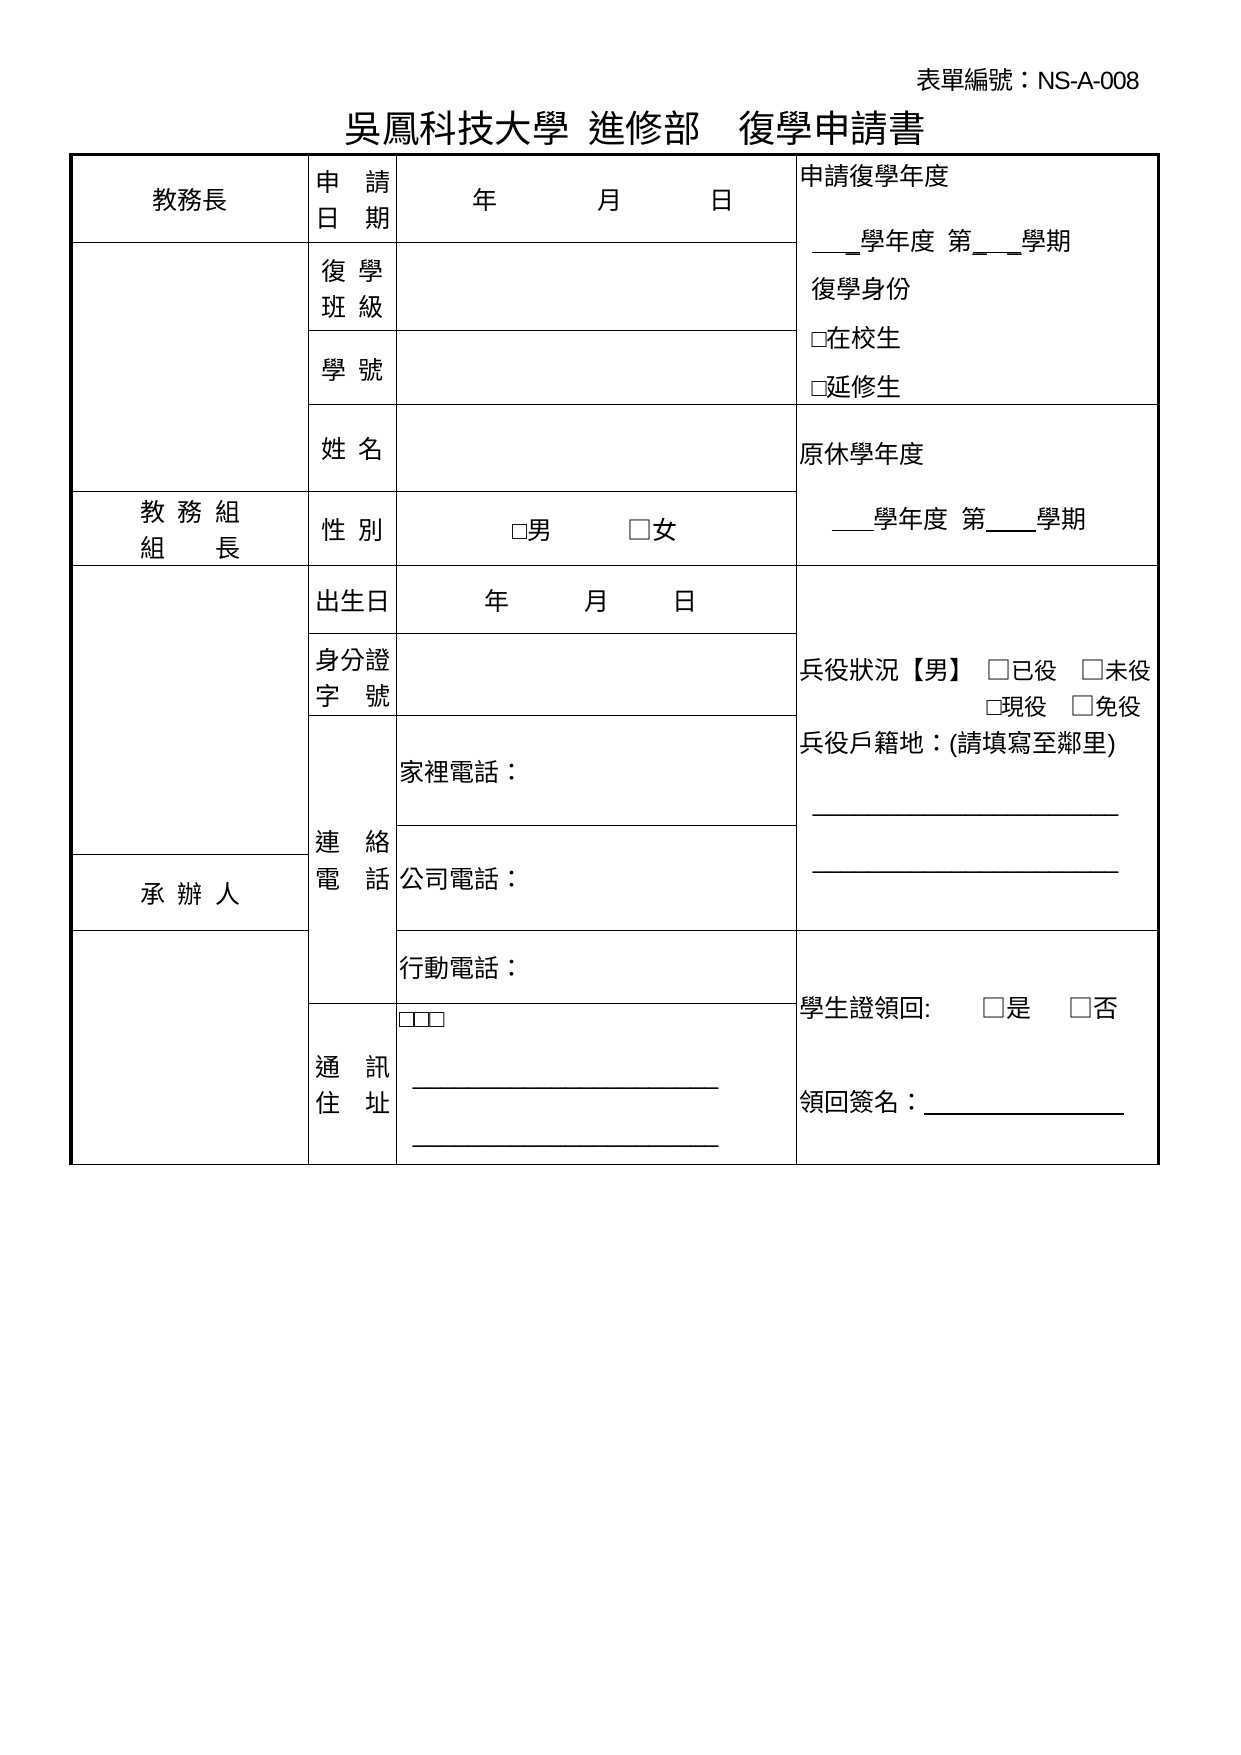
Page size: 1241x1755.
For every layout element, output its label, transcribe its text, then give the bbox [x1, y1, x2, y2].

table_cell [73, 566, 308, 854]
table_cell 家裡電話： [397, 716, 796, 825]
table_cell [397, 634, 796, 715]
table_cell 性 別 [309, 492, 396, 565]
table_cell 學生證領回: □是 □否 領回簽名： [797, 931, 1157, 1164]
table_cell 出生日 [309, 566, 396, 633]
table_cell 姓 名 [309, 405, 396, 491]
table_cell 身分證 字 號 [309, 634, 396, 715]
table_header 年 月 日 [397, 156, 796, 242]
table_cell [73, 243, 308, 491]
table_cell 承 辦 人 [73, 855, 308, 930]
table_cell 行動電話： [397, 931, 796, 1003]
text 吳鳳科技大學 進修部 復學申請書 [118, 99, 1152, 153]
table_cell 公司電話： [397, 826, 796, 930]
table_cell 通 訊 住 址 [309, 1004, 396, 1164]
table_cell □男 □女 [397, 492, 796, 565]
table_header [118, 59, 461, 99]
table_cell 學 號 [309, 331, 396, 404]
table_header 教務長 [73, 156, 308, 242]
table_cell 復 學 班 級 [309, 243, 396, 330]
table_cell 原休學年度 學年度 第 學期 [797, 405, 1157, 565]
table_cell 連 絡 電 話 [309, 716, 396, 1003]
table_cell 教 務 組 組 長 [73, 492, 308, 565]
table_cell [397, 405, 796, 491]
table_cell 兵役狀況【男】 □已役 □未役 □現役 □免役 兵役戶籍地：(請填寫至鄰里) ______________________ ______________________ [797, 566, 1157, 930]
table_cell 年 月 日 [397, 566, 796, 633]
table_header 申 請日 期 [309, 156, 396, 242]
table_header 表單編號：NS-A-008 [805, 59, 1152, 99]
table_cell [397, 331, 796, 404]
table_cell [73, 931, 308, 1164]
table_header [461, 59, 804, 99]
table_header 申請復學年度 _學年度 第_ _學期 復學身份 □在校生 □延修生 [797, 156, 1157, 404]
table_cell □□□ ______________________ ______________________ [397, 1004, 796, 1164]
table_header [1160, 153, 1183, 1164]
table_cell [397, 243, 796, 330]
